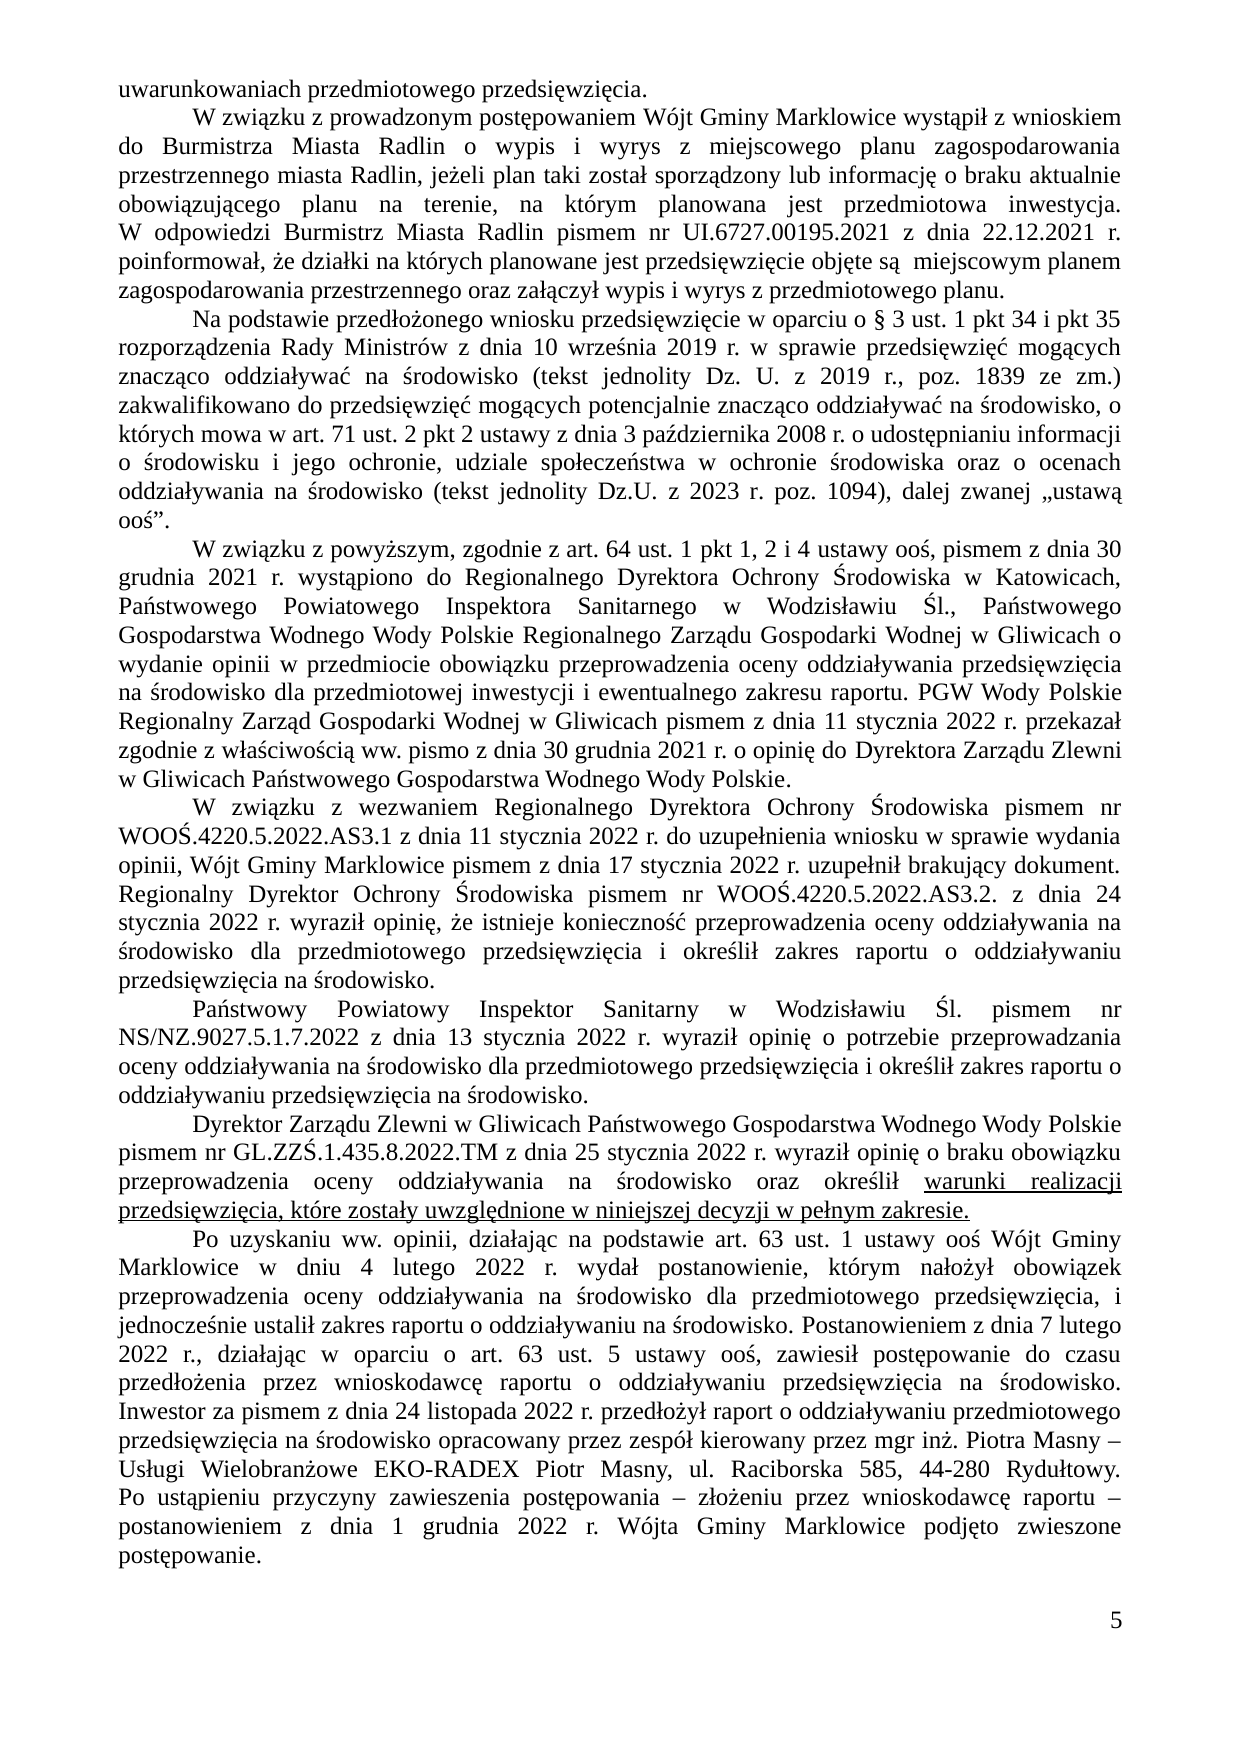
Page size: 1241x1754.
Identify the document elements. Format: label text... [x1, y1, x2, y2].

text Państwowy Powiatowy Inspektor Sanitarny w Wodzisławiu Śl. pismem nr NS/NZ.9027.5.1.7.2022 z dnia 13 stycznia 2022 r. wyraził opinię o potrzebie przeprowadzania oceny oddziaływania na środowisko dla przedmiotowego przedsięwzięcia i określił zakres raportu o oddziaływaniu przedsięwzięcia na środowisko. [118, 994, 1122, 1109]
text uwarunkowaniach przedmiotowego przedsięwzięcia. [118, 74, 1122, 102]
text Po uzyskaniu ww. opinii, działając na podstawie art. 63 ust. 1 ustawy ooś Wójt Gminy Marklowice w dniu 4 lutego 2022 r. wydał postanowienie, którym nałożył obowiązek przeprowadzenia oceny oddziaływania na środowisko dla przedmiotowego przedsięwzięcia, i jednocześnie ustalił zakres raportu o oddziaływaniu na środowisko. Postanowieniem z dnia 7 lutego 2022 r., działając w oparciu o art. 63 ust. 5 ustawy ooś, zawiesił postępowanie do czasu przedłożenia przez wnioskodawcę raportu o oddziaływaniu przedsięwzięcia na środowisko. Inwestor za pismem z dnia 24 listopada 2022 r. przedłożył raport o oddziaływaniu przedmiotowego przedsięwzięcia na środowisko opracowany przez zespół kierowany przez mgr inż. Piotra Masny – Usługi Wielobranżowe EKO-RADEX Piotr Masny, ul. Raciborska 585, 44-280 Rydułtowy. Po ustąpieniu przyczyny zawieszenia postępowania – złożeniu przez wnioskodawcę raportu – postanowieniem z dnia 1 grudnia 2022 r. Wójta Gminy Marklowice podjęto zwieszone postępowanie. [118, 1224, 1122, 1569]
text Dyrektor Zarządu Zlewni w Gliwicach Państwowego Gospodarstwa Wodnego Wody Polskie pismem nr GL.ZZŚ.1.435.8.2022.TM z dnia 25 stycznia 2022 r. wyraził opinię o braku obowiązku przeprowadzenia oceny oddziaływania na środowisko oraz określił warunki realizacji przedsięwzięcia, które zostały uwzględnione w niniejszej decyzji w pełnym zakresie. [118, 1109, 1122, 1224]
text W związku z prowadzonym postępowaniem Wójt Gminy Marklowice wystąpił z wnioskiem do Burmistrza Miasta Radlin o wypis i wyrys z miejscowego planu zagospodarowania przestrzennego miasta Radlin, jeżeli plan taki został sporządzony lub informację o braku aktualnie obowiązującego planu na terenie, na którym planowana jest przedmiotowa inwestycja. W odpowiedzi Burmistrz Miasta Radlin pismem nr UI.6727.00195.2021 z dnia 22.12.2021 r. poinformował, że działki na których planowane jest przedsięwzięcie objęte są miejscowym planem zagospodarowania przestrzennego oraz załączył wypis i wyrys z przedmiotowego planu. [118, 102, 1122, 304]
text W związku z powyższym, zgodnie z art. 64 ust. 1 pkt 1, 2 i 4 ustawy ooś, pismem z dnia 30 grudnia 2021 r. wystąpiono do Regionalnego Dyrektora Ochrony Środowiska w Katowicach, Państwowego Powiatowego Inspektora Sanitarnego w Wodzisławiu Śl., Państwowego Gospodarstwa Wodnego Wody Polskie Regionalnego Zarządu Gospodarki Wodnej w Gliwicach o wydanie opinii w przedmiocie obowiązku przeprowadzenia oceny oddziaływania przedsięwzięcia na środowisko dla przedmiotowej inwestycji i ewentualnego zakresu raportu. PGW Wody Polskie Regionalny Zarząd Gospodarki Wodnej w Gliwicach pismem z dnia 11 stycznia 2022 r. przekazał zgodnie z właściwością ww. pismo z dnia 30 grudnia 2021 r. o opinię do Dyrektora Zarządu Zlewni w Gliwicach Państwowego Gospodarstwa Wodnego Wody Polskie. [118, 534, 1122, 792]
text W związku z wezwaniem Regionalnego Dyrektora Ochrony Środowiska pismem nr WOOŚ.4220.5.2022.AS3.1 z dnia 11 stycznia 2022 r. do uzupełnienia wniosku w sprawie wydania opinii, Wójt Gminy Marklowice pismem z dnia 17 stycznia 2022 r. uzupełnił brakujący dokument. Regionalny Dyrektor Ochrony Środowiska pismem nr WOOŚ.4220.5.2022.AS3.2. z dnia 24 stycznia 2022 r. wyraził opinię, że istnieje konieczność przeprowadzenia oceny oddziaływania na środowisko dla przedmiotowego przedsięwzięcia i określił zakres raportu o oddziaływaniu przedsięwzięcia na środowisko. [118, 792, 1122, 994]
text Na podstawie przedłożonego wniosku przedsięwzięcie w oparciu o § 3 ust. 1 pkt 34 i pkt 35 rozporządzenia Rady Ministrów z dnia 10 września 2019 r. w sprawie przedsięwzięć mogących znacząco oddziaływać na środowisko (tekst jednolity Dz. U. z 2019 r., poz. 1839 ze zm.) zakwalifikowano do przedsięwzięć mogących potencjalnie znacząco oddziaływać na środowisko, o których mowa w art. 71 ust. 2 pkt 2 ustawy z dnia 3 października 2008 r. o udostępnianiu informacji o środowisku i jego ochronie, udziale społeczeństwa w ochronie środowiska oraz o ocenach oddziaływania na środowisko (tekst jednolity Dz.U. z 2023 r. poz. 1094), dalej zwanej „ustawą ooś”. [118, 304, 1122, 534]
